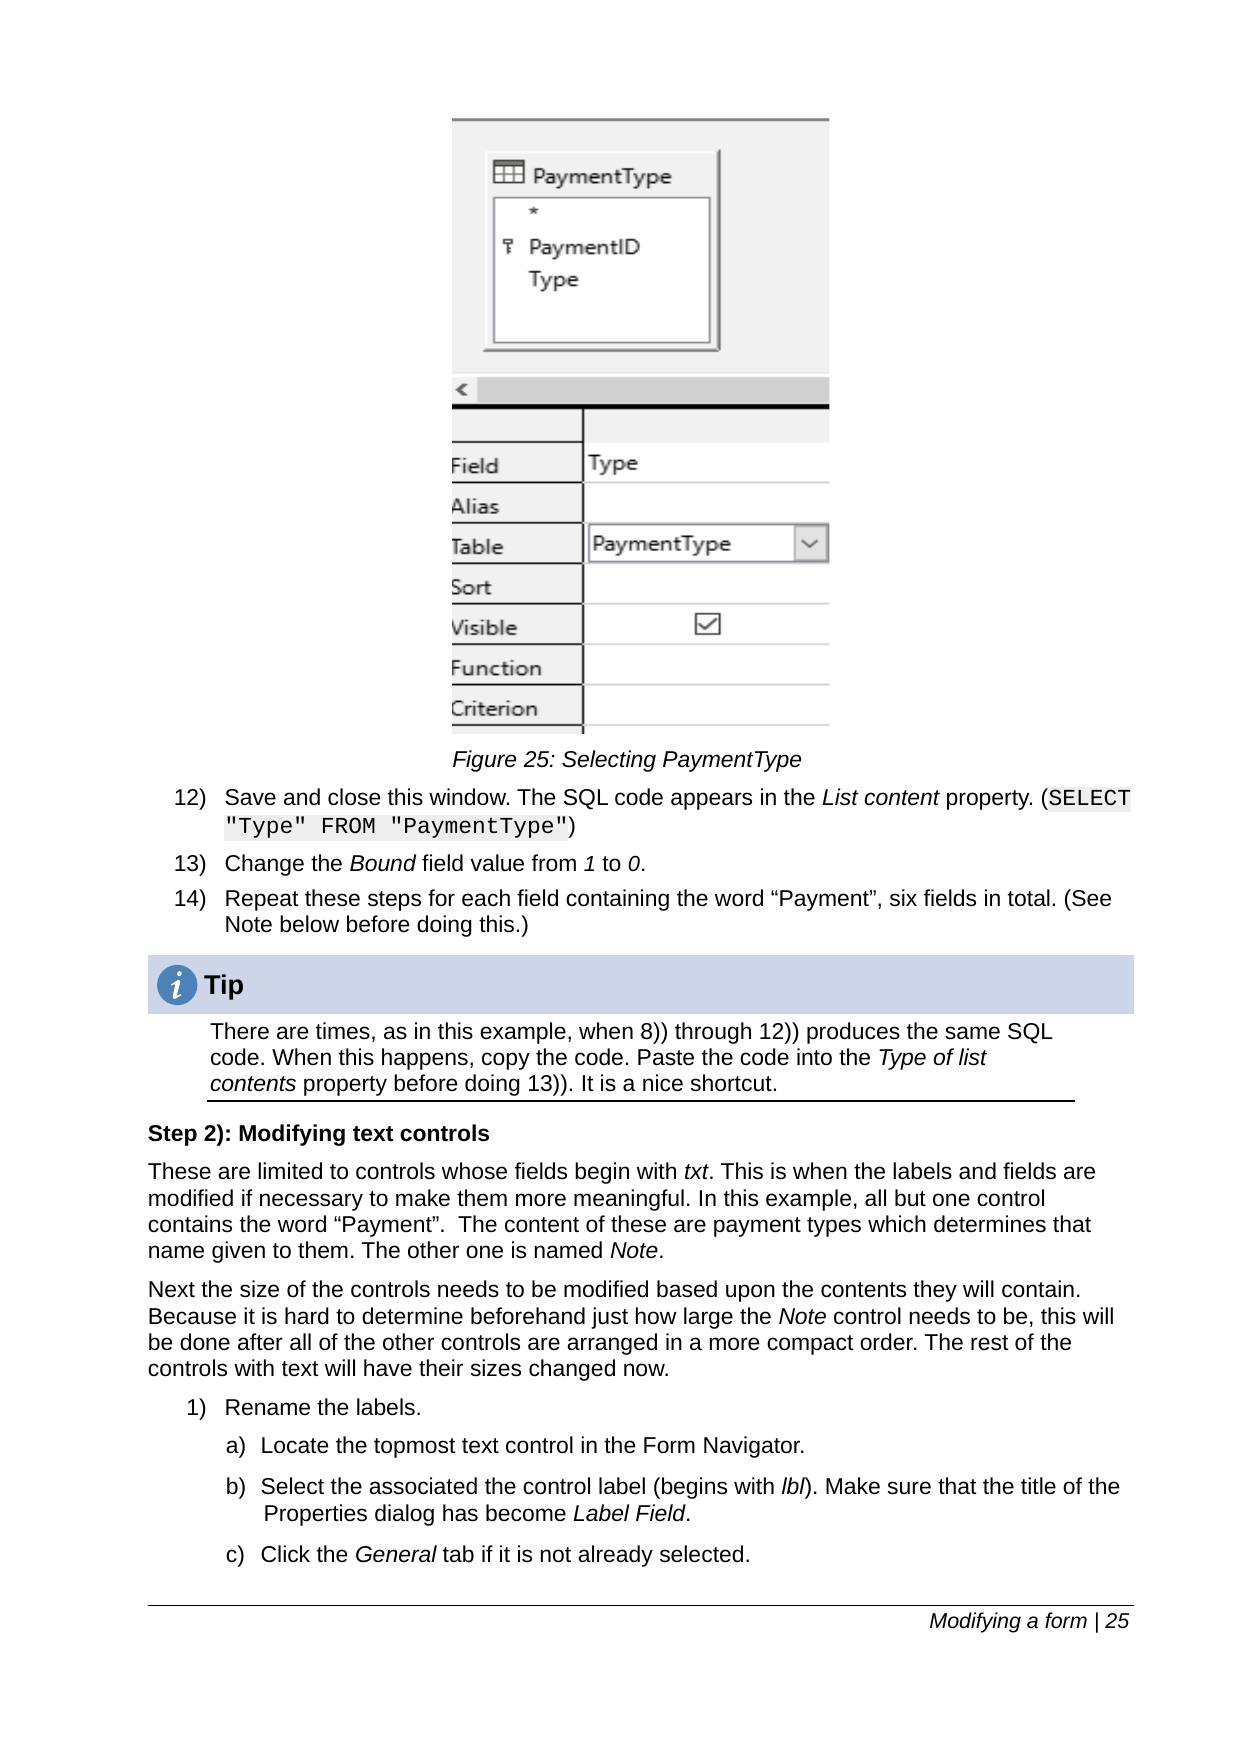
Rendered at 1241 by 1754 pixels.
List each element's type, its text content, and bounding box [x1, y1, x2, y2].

list Locate the topmost text control in the Form Navigator. [223, 1429, 1134, 1462]
text Step 2): Modifying text controls [148, 1119, 1134, 1146]
list Click the General tab if it is not already selected. [223, 1538, 1134, 1570]
list Change the Bound field value from 1 to 0. [207, 850, 1134, 876]
picture [452, 118, 830, 734]
text Figure 25: Selecting PaymentType [452, 746, 829, 772]
text There are times, as in this example, when 8)) through 12)) produces the same SQL code. When this happens, copy the code. Paste the code into the Type of list contents property before doing 13)). It is a nice shortcut. [207, 1014, 1075, 1100]
text Next the size of the controls needs to be modified based upon the contents they will contain. Because it is hard to determine beforehand just how large the Note control needs to be, this will be done after all of the other controls are arranged in a more compact order. The rest of the controls with text will have their sizes changed now. [148, 1276, 1134, 1382]
list Select the associated the control label (begins with lbl). Make sure that the title of the Properties dialog has become Label Field. [223, 1470, 1134, 1529]
text These are limited to controls whose fields begin with txt. This is when the labels and fields are modified if necessary to make them more meaningful. In this example, all but one control contains the word “Payment”. The content of these are payment types which determines that name given to them. The other one is named Note. [148, 1158, 1134, 1264]
list Repeat these steps for each field containing the word “Payment”, six fields in total. (See Note below before doing this.) [207, 885, 1134, 938]
list Save and close this window. The SQL code appears in the List content property. (SELECT "Type" FROM "PaymentType") [207, 784, 1134, 841]
list Rename the labels. [207, 1394, 1134, 1421]
subtitle Tip [148, 955, 1134, 1014]
